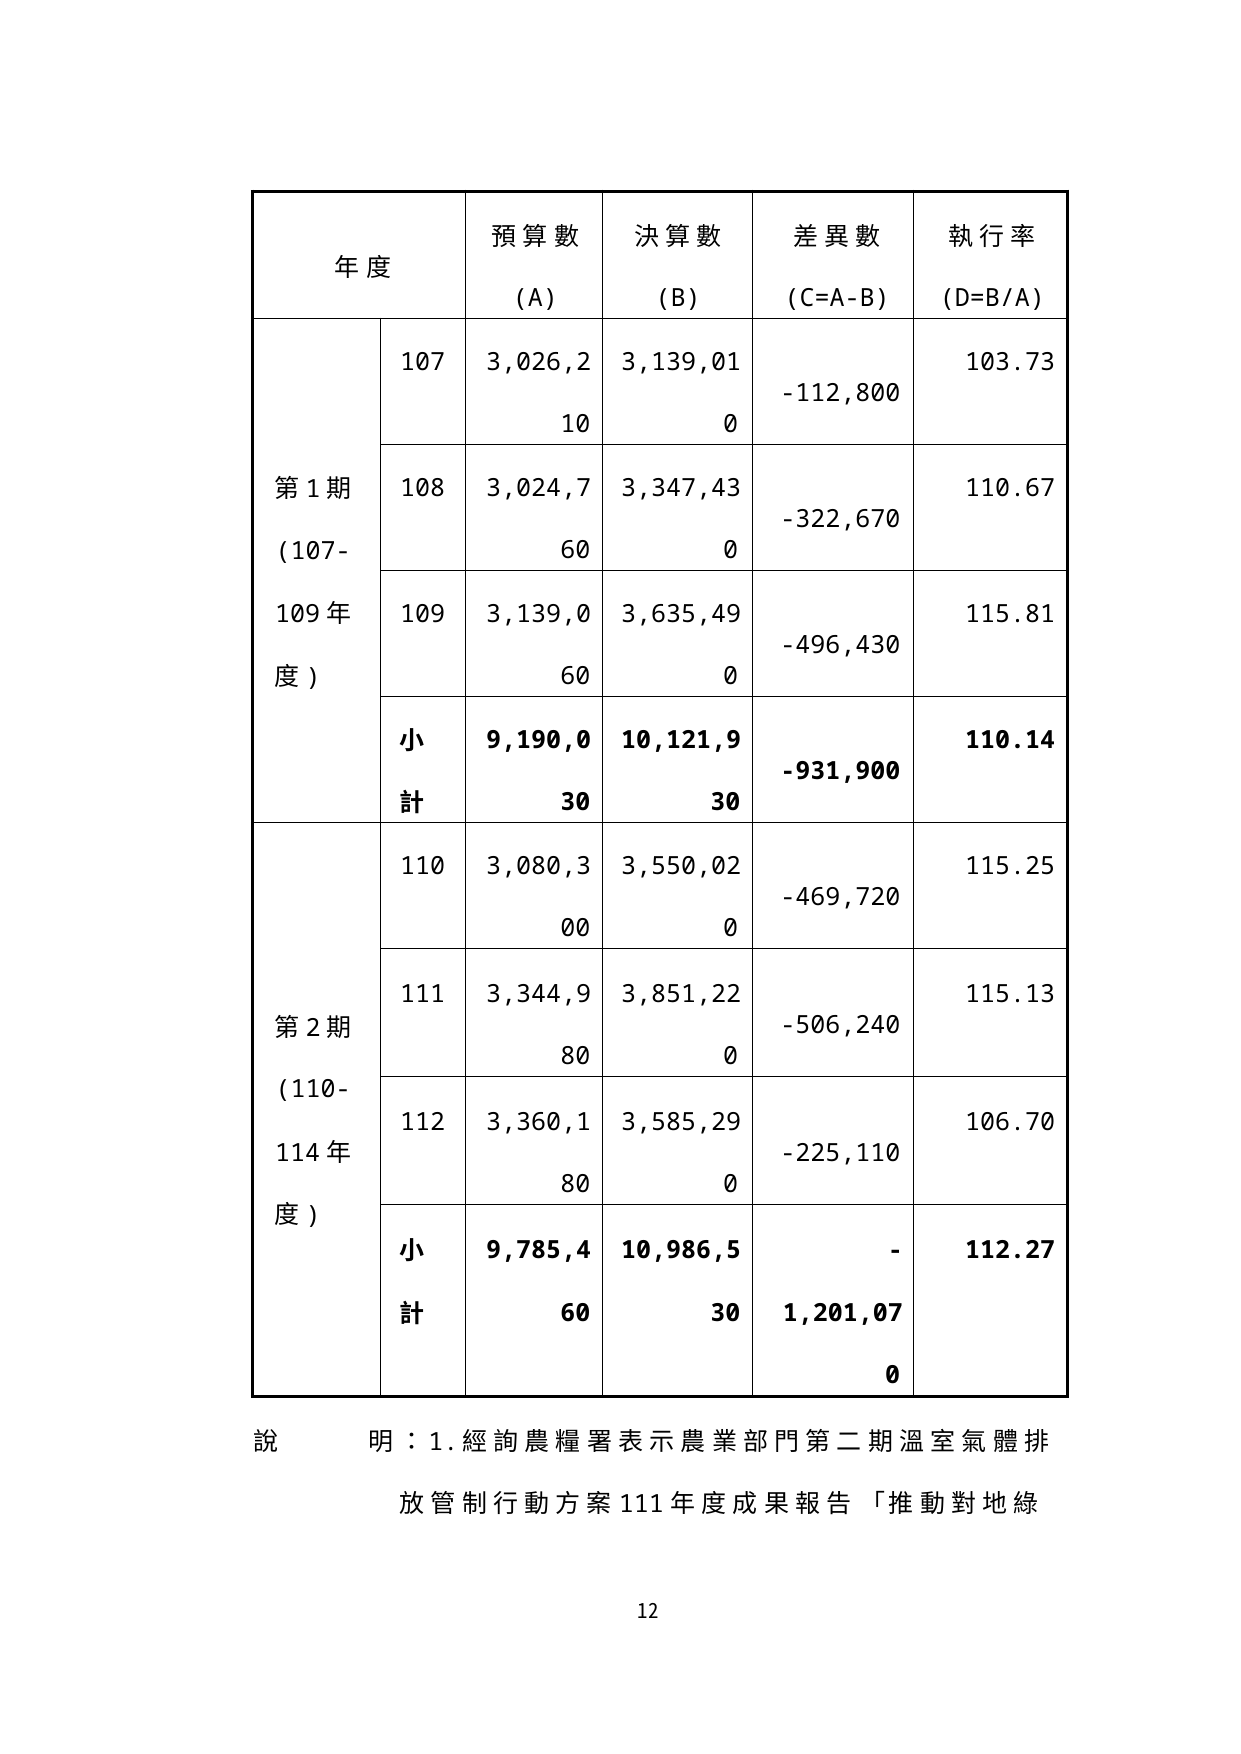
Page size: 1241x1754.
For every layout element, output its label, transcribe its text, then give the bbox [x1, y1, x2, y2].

table_cell 3,139,060 [466, 571, 602, 696]
table_cell 112 [381, 1077, 465, 1204]
table_cell 9,785,460 [466, 1205, 602, 1395]
table_cell 111 [381, 949, 465, 1076]
table_header 年度 [254, 193, 465, 318]
table_cell -496,430 [753, 571, 913, 696]
table_cell 115.25 [914, 823, 1066, 948]
table_cell -469,720 [753, 823, 913, 948]
table_cell 110 [381, 823, 465, 948]
table_cell 109 [381, 571, 465, 696]
table_cell 小計 [381, 1205, 465, 1395]
table_cell 106.70 [914, 1077, 1066, 1204]
table_cell 3,139,010 [603, 319, 752, 444]
table_cell 3,635,490 [603, 571, 752, 696]
table_cell 小計 [381, 697, 465, 822]
table_cell 10,121,930 [603, 697, 752, 822]
table_cell 3,360,180 [466, 1077, 602, 1204]
table_header 差異數(C=A-B) [753, 193, 913, 318]
table_cell 第2期(110-114年度) [254, 823, 380, 1395]
table_cell 108 [381, 445, 465, 570]
table_cell 3,344,980 [466, 949, 602, 1076]
table_cell 第1期(107-109年度) [254, 319, 380, 822]
table_cell -112,800 [753, 319, 913, 444]
table_header 決算數(B) [603, 193, 752, 318]
table_cell 103.73 [914, 319, 1066, 444]
table_cell 3,851,220 [603, 949, 752, 1076]
table_cell 3,080,300 [466, 823, 602, 948]
table_cell 112.27 [914, 1205, 1066, 1395]
table_cell 115.13 [914, 949, 1066, 1076]
table_cell 3,550,020 [603, 823, 752, 948]
table_cell -1,201,070 [753, 1205, 913, 1395]
table_cell 3,347,430 [603, 445, 752, 570]
table_cell 110.67 [914, 445, 1066, 570]
table_cell 10,986,530 [603, 1205, 752, 1395]
table_cell 9,190,030 [466, 697, 602, 822]
table_cell 115.81 [914, 571, 1066, 696]
text 說 明：1.經詢農糧署表示農業部門第二期溫室氣體排放管制行動方案111年度成果報告「推動對地綠 [242, 1398, 1063, 1523]
table_cell 3,024,760 [466, 445, 602, 570]
table_header 執行率(D=B/A) [914, 193, 1066, 318]
table_cell -506,240 [753, 949, 913, 1076]
table_cell -931,900 [753, 697, 913, 822]
table_cell -225,110 [753, 1077, 913, 1204]
table_header 預算數(A) [466, 193, 602, 318]
table_cell 3,026,210 [466, 319, 602, 444]
table_cell 110.14 [914, 697, 1066, 822]
table_cell 3,585,290 [603, 1077, 752, 1204]
table_cell -322,670 [753, 445, 913, 570]
table_cell 107 [381, 319, 465, 444]
